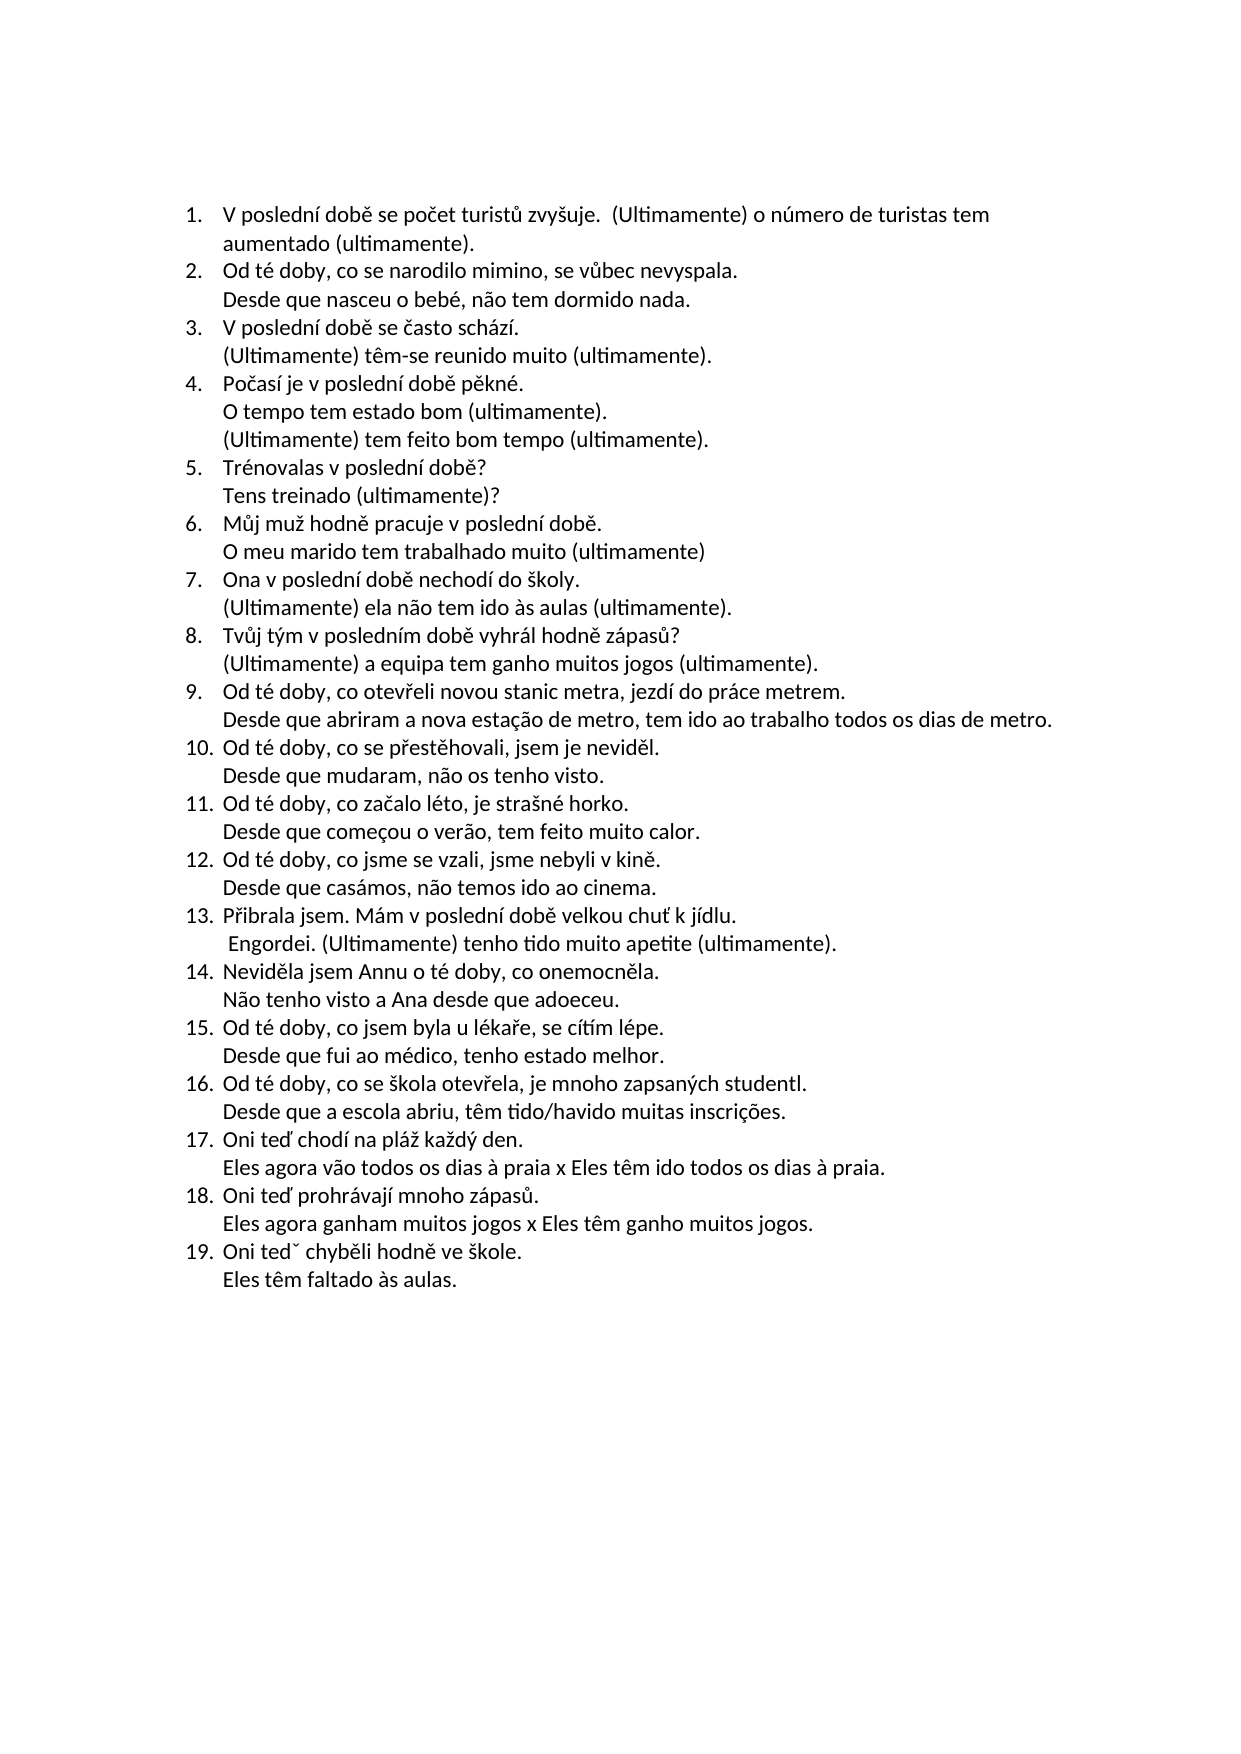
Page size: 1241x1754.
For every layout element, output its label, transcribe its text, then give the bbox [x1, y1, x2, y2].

text (Ultimamente) ela não tem ido às aulas (ultimamente). [223, 593, 1093, 621]
text Eles agora vão todos os dias à praia x Eles têm ido todos os dias à praia. [223, 1153, 1093, 1181]
list Od té doby, co se přestěhovali, jsem je neviděl. [185, 733, 1093, 761]
text Desde que começou o verão, tem feito muito calor. [223, 817, 1093, 845]
text Não tenho visto a Ana desde que adoeceu. [223, 985, 1093, 1013]
text O meu marido tem trabalhado muito (ultimamente) [223, 537, 1093, 565]
text Desde que a escola abriu, têm tido/havido muitas inscrições. [223, 1097, 1093, 1125]
list Od té doby, co začalo léto, je strašné horko. [185, 789, 1093, 817]
list V poslední době se počet turistů zvyšuje. (Ultimamente) o número de turistas tem aumentado (ultimamente). [185, 201, 1093, 257]
list Přibrala jsem. Mám v poslední době velkou chuť k jídlu. [185, 901, 1093, 929]
list Tvůj tým v posledním době vyhrál hodně zápasů? [185, 621, 1093, 649]
list V poslední době se často schází. [185, 313, 1093, 341]
list Od té doby, co jsem byla u lékaře, se cítím lépe. [185, 1013, 1093, 1041]
text Desde que mudaram, não os tenho visto. [223, 761, 1093, 789]
list Neviděla jsem Annu o té doby, co onemocněla. [185, 957, 1093, 985]
list Oni tedˇ chyběli hodně ve škole. [185, 1237, 1093, 1265]
list Od té doby, co jsme se vzali, jsme nebyli v kině. [185, 845, 1093, 873]
list Od té doby, co se škola otevřela, je mnoho zapsaných studentl. [185, 1069, 1093, 1097]
text Tens treinado (ultimamente)? [223, 481, 1093, 509]
list Trénovalas v poslední době? [185, 453, 1093, 481]
list Můj muž hodně pracuje v poslední době. [185, 509, 1093, 537]
text (Ultimamente) a equipa tem ganho muitos jogos (ultimamente). [223, 649, 1093, 677]
text (Ultimamente) tem feito bom tempo (ultimamente). [223, 425, 1093, 453]
text Desde que casámos, não temos ido ao cinema. [223, 873, 1093, 901]
list Počasí je v poslední době pěkné. [185, 369, 1093, 397]
list Od té doby, co otevřeli novou stanic metra, jezdí do práce metrem. [185, 677, 1093, 705]
text O tempo tem estado bom (ultimamente). [223, 397, 1093, 425]
list Ona v poslední době nechodí do školy. [185, 565, 1093, 593]
text Desde que fui ao médico, tenho estado melhor. [223, 1041, 1093, 1069]
text Eles têm faltado às aulas. [223, 1265, 1093, 1293]
list Od té doby, co se narodilo mimino, se vůbec nevyspala. [185, 257, 1093, 285]
list Oni teď chodí na pláž každý den. [185, 1125, 1093, 1153]
text Engordei. (Ultimamente) tenho tido muito apetite (ultimamente). [223, 929, 1093, 957]
text Desde que abriram a nova estação de metro, tem ido ao trabalho todos os dias de metro. [223, 705, 1093, 733]
text (Ultimamente) têm-se reunido muito (ultimamente). [223, 341, 1093, 369]
text Eles agora ganham muitos jogos x Eles têm ganho muitos jogos. [223, 1209, 1093, 1237]
text Desde que nasceu o bebé, não tem dormido nada. [223, 285, 1093, 313]
list Oni teď prohrávají mnoho zápasů. [185, 1181, 1093, 1209]
